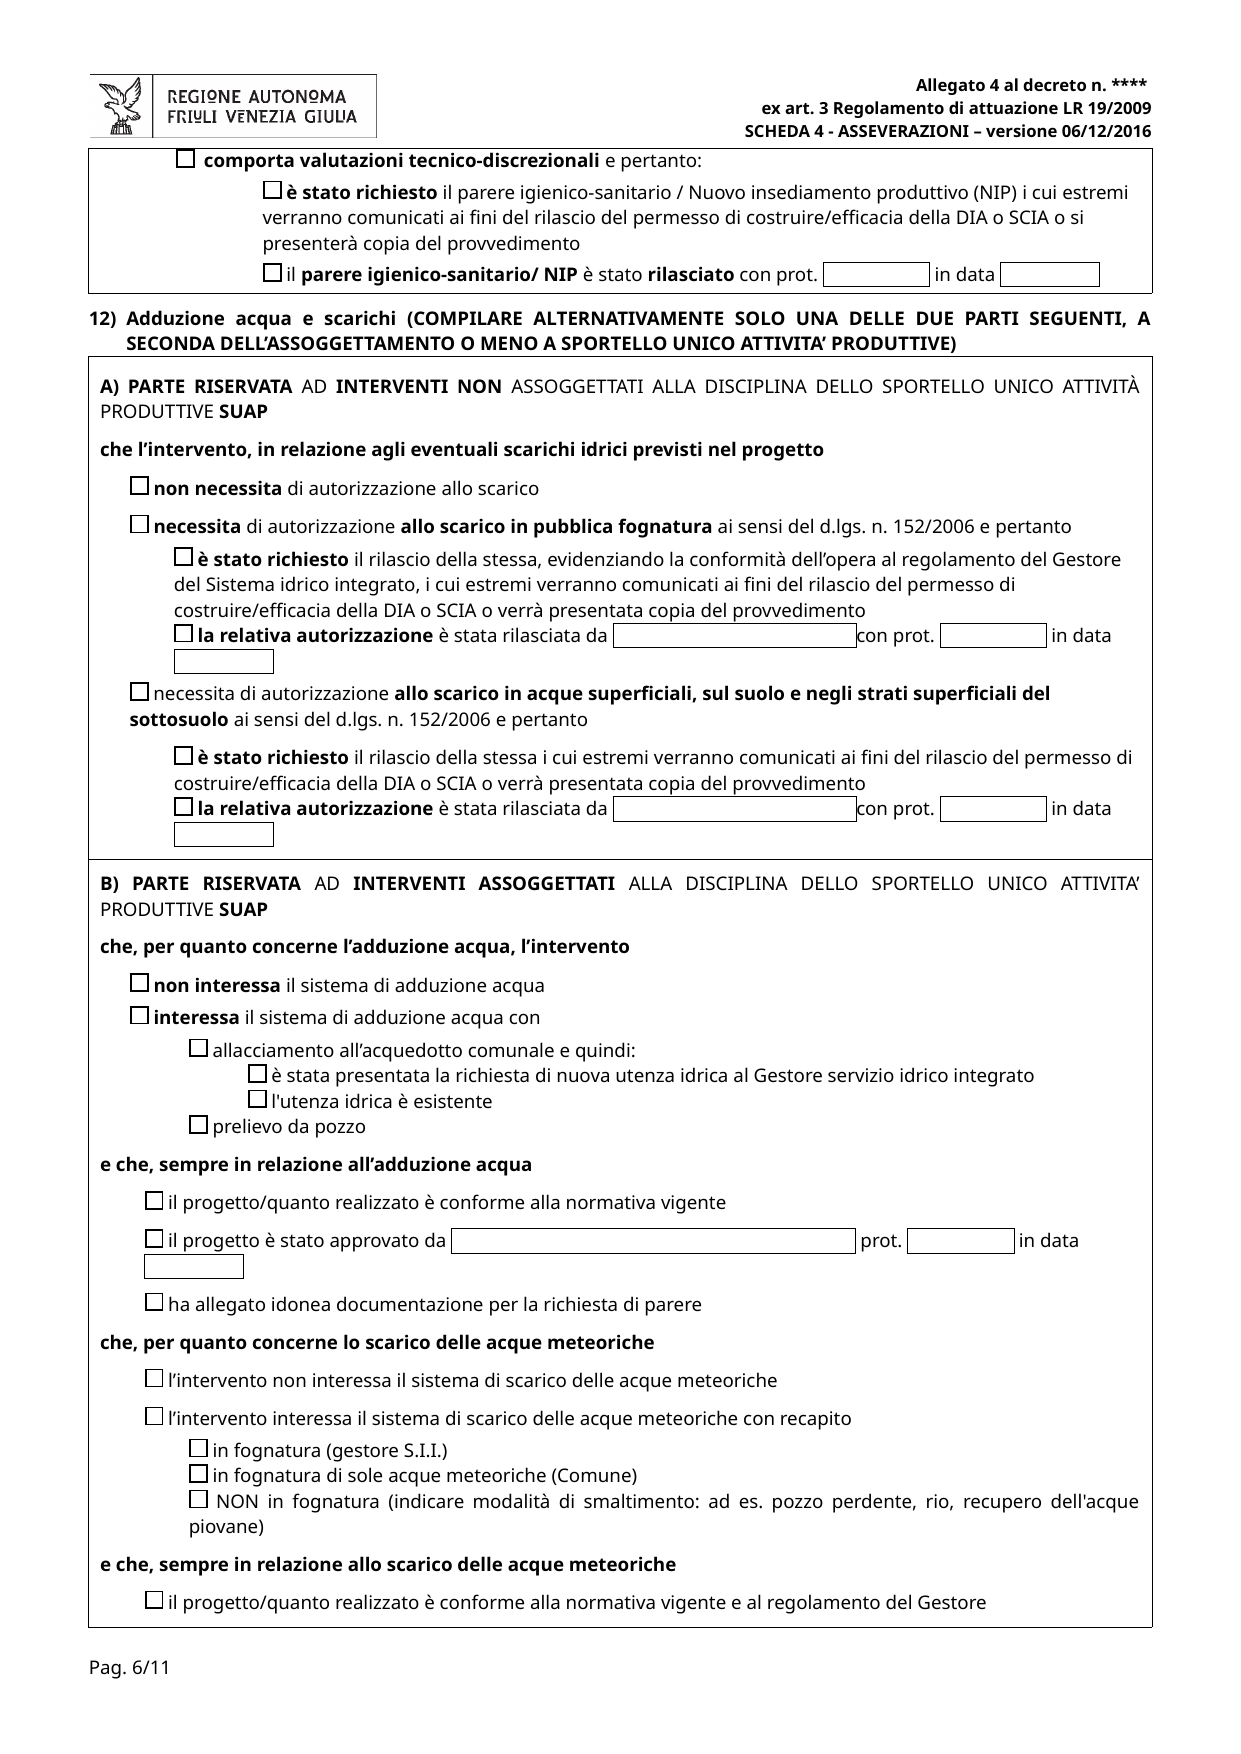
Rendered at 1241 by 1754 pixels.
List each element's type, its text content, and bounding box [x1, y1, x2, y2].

table_header comporta valutazioni tecnico-discrezionali e pertanto: è stato richiesto il parere igienico-sanitario / Nuovo insediamento produttivo (NIP) i cui estremi verranno comunicati ai fini del rilascio del permesso di costruire/efficacia della DIA o SCIA o si presenterà copia del provvedimento il parere igienico-sanitario/ NIP è stato rilasciato con prot. in data [89, 149, 1152, 293]
list Adduzione acqua e scarichi (COMPILARE ALTERNATIVAMENTE SOLO UNA DELLE DUE PARTI SEGUENTI, A SECONDA DELL’ASSOGGETTAMENTO O MENO A SPORTELLO UNICO ATTIVITA’ PRODUTTIVE) [88, 305, 1152, 356]
table_header A) PARTE RISERVATA AD INTERVENTI NON ASSOGGETTATI ALLA DISCIPLINA DELLO SPORTELLO UNICO ATTIVITÀ PRODUTTIVE SUAP che l’intervento, in relazione agli eventuali scarichi idrici previsti nel progetto non necessita di autorizzazione allo scarico necessita di autorizzazione allo scarico in pubblica fognatura ai sensi del d.lgs. n. 152/2006 e pertanto è stato richiesto il rilascio della stessa, evidenziando la conformità dell’opera al regolamento del Gestore del Sistema idrico integrato, i cui estremi verranno comunicati ai fini del rilascio del permesso di costruire/efficacia della DIA o SCIA o verrà presentata copia del provvedimento la relativa autorizzazione è stata rilasciata da con prot. in data necessita di autorizzazione allo scarico in acque superficiali, sul suolo e negli strati superficiali del sottosuolo ai sensi del d.lgs. n. 152/2006 e pertanto è stato richiesto il rilascio della stessa i cui estremi verranno comunicati ai fini del rilascio del permesso di costruire/efficacia della DIA o SCIA o verrà presentata copia del provvedimento la relativa autorizzazione è stata rilasciata da con prot. in data [89, 357, 1152, 858]
table_cell B) PARTE RISERVATA AD INTERVENTI ASSOGGETTATI ALLA DISCIPLINA DELLO SPORTELLO UNICO ATTIVITA’ PRODUTTIVE SUAP che, per quanto concerne l’adduzione acqua, l’intervento non interessa il sistema di adduzione acqua interessa il sistema di adduzione acqua con allacciamento all’acquedotto comunale e quindi: è stata presentata la richiesta di nuova utenza idrica al Gestore servizio idrico integrato l'utenza idrica è esistente prelievo da pozzo e che, sempre in relazione all’adduzione acqua il progetto/quanto realizzato è conforme alla normativa vigente il progetto è stato approvato da prot. in data ha allegato idonea documentazione per la richiesta di parere che, per quanto concerne lo scarico delle acque meteoriche l’intervento non interessa il sistema di scarico delle acque meteoriche l’intervento interessa il sistema di scarico delle acque meteoriche con recapito in fognatura (gestore S.I.I.) in fognatura di sole acque meteoriche (Comune) NON in fognatura (indicare modalità di smaltimento: ad es. pozzo perdente, rio, recupero dell'acque piovane) e che, sempre in relazione allo scarico delle acque meteoriche il progetto/quanto realizzato è conforme alla normativa vigente e al regolamento del Gestore [89, 860, 1152, 1627]
